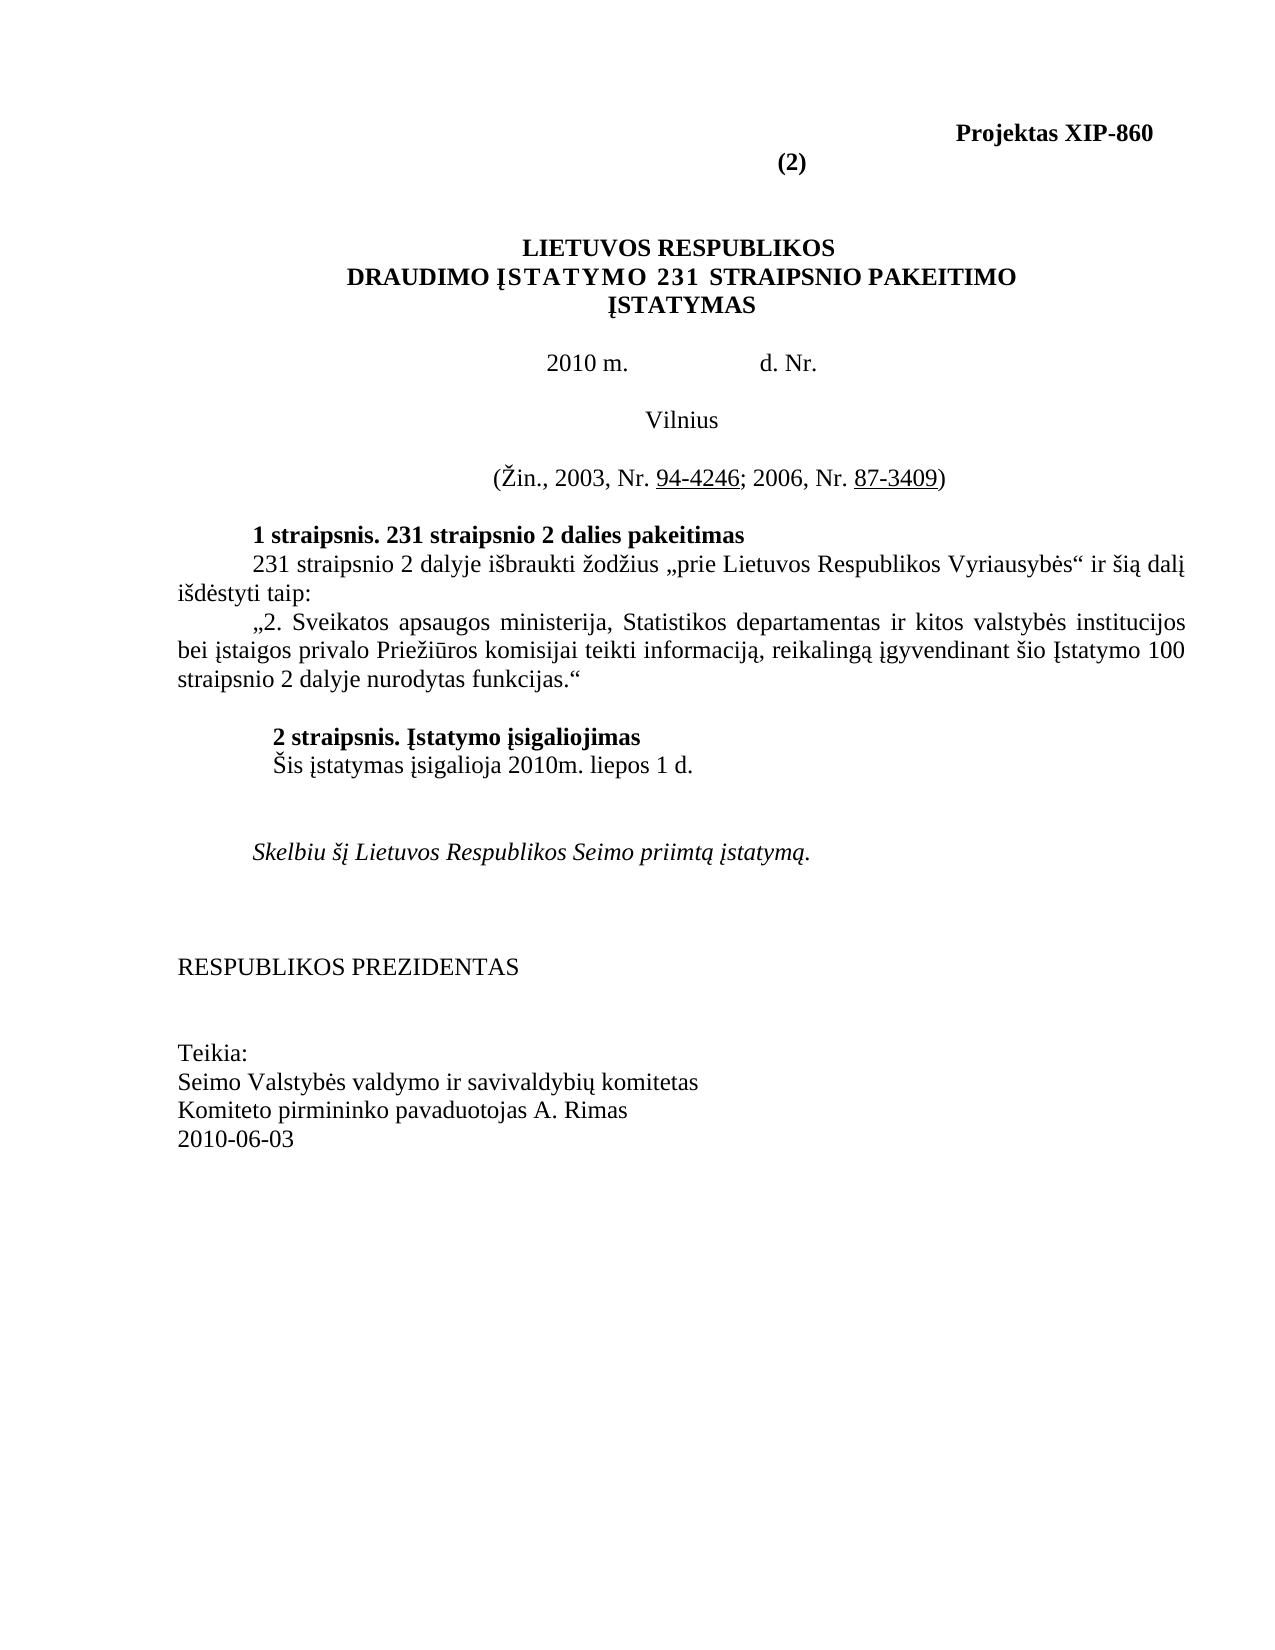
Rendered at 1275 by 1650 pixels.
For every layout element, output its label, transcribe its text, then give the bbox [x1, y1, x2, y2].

text (Žin., 2003, Nr. 94-4246; 2006, Nr. 87-3409) [177, 463, 1186, 492]
text Vilnius [177, 377, 1186, 434]
text Teikia: [177, 1038, 1186, 1067]
text 2 straipsnis. Įstatymo įsigaliojimas [177, 722, 1186, 751]
text 231 straipsnio 2 dalyje išbraukti žodžius „prie Lietuvos Respublikos Vyriausybės“ ir šią dalį išdėstyti taip: [177, 549, 1186, 607]
text ĮSTATYMAS [177, 291, 1186, 319]
text „2. Sveikatos apsaugos ministerija, Statistikos departamentas ir kitos valstybės institucijos bei įstaigos privalo Priežiūros komisijai teikti informaciją, reikalingą įgyvendinant šio Įstatymo 100 straipsnio 2 dalyje nurodytas funkcijas.“ [177, 607, 1186, 693]
text RESPUBLIKOS PREZIDENTAS [177, 952, 1186, 981]
text Šis įstatymas įsigalioja 2010m. liepos 1 d. [177, 751, 1186, 779]
text DRAUDIMO ĮSTATYMO 231 STRAIPSNIO PAKEITIMO [177, 262, 1186, 291]
text 2010-06-03 [177, 1124, 1186, 1153]
text Seimo Valstybės valdymo ir savivaldybių komitetas [177, 1067, 1186, 1096]
text Komiteto pirmininko pavaduotojas A. Rimas [177, 1096, 1186, 1124]
text 2010 m. d. Nr. [177, 348, 1186, 377]
text LIETUVOS RESPUBLIKOS [177, 233, 1186, 262]
text 1 straipsnis. 231 straipsnio 2 dalies pakeitimas [177, 521, 1186, 549]
text Projektas XIP-860 (2) [777, 118, 1186, 176]
text Skelbiu šį Lietuvos Respublikos Seimo priimtą įstatymą. [177, 837, 1186, 866]
